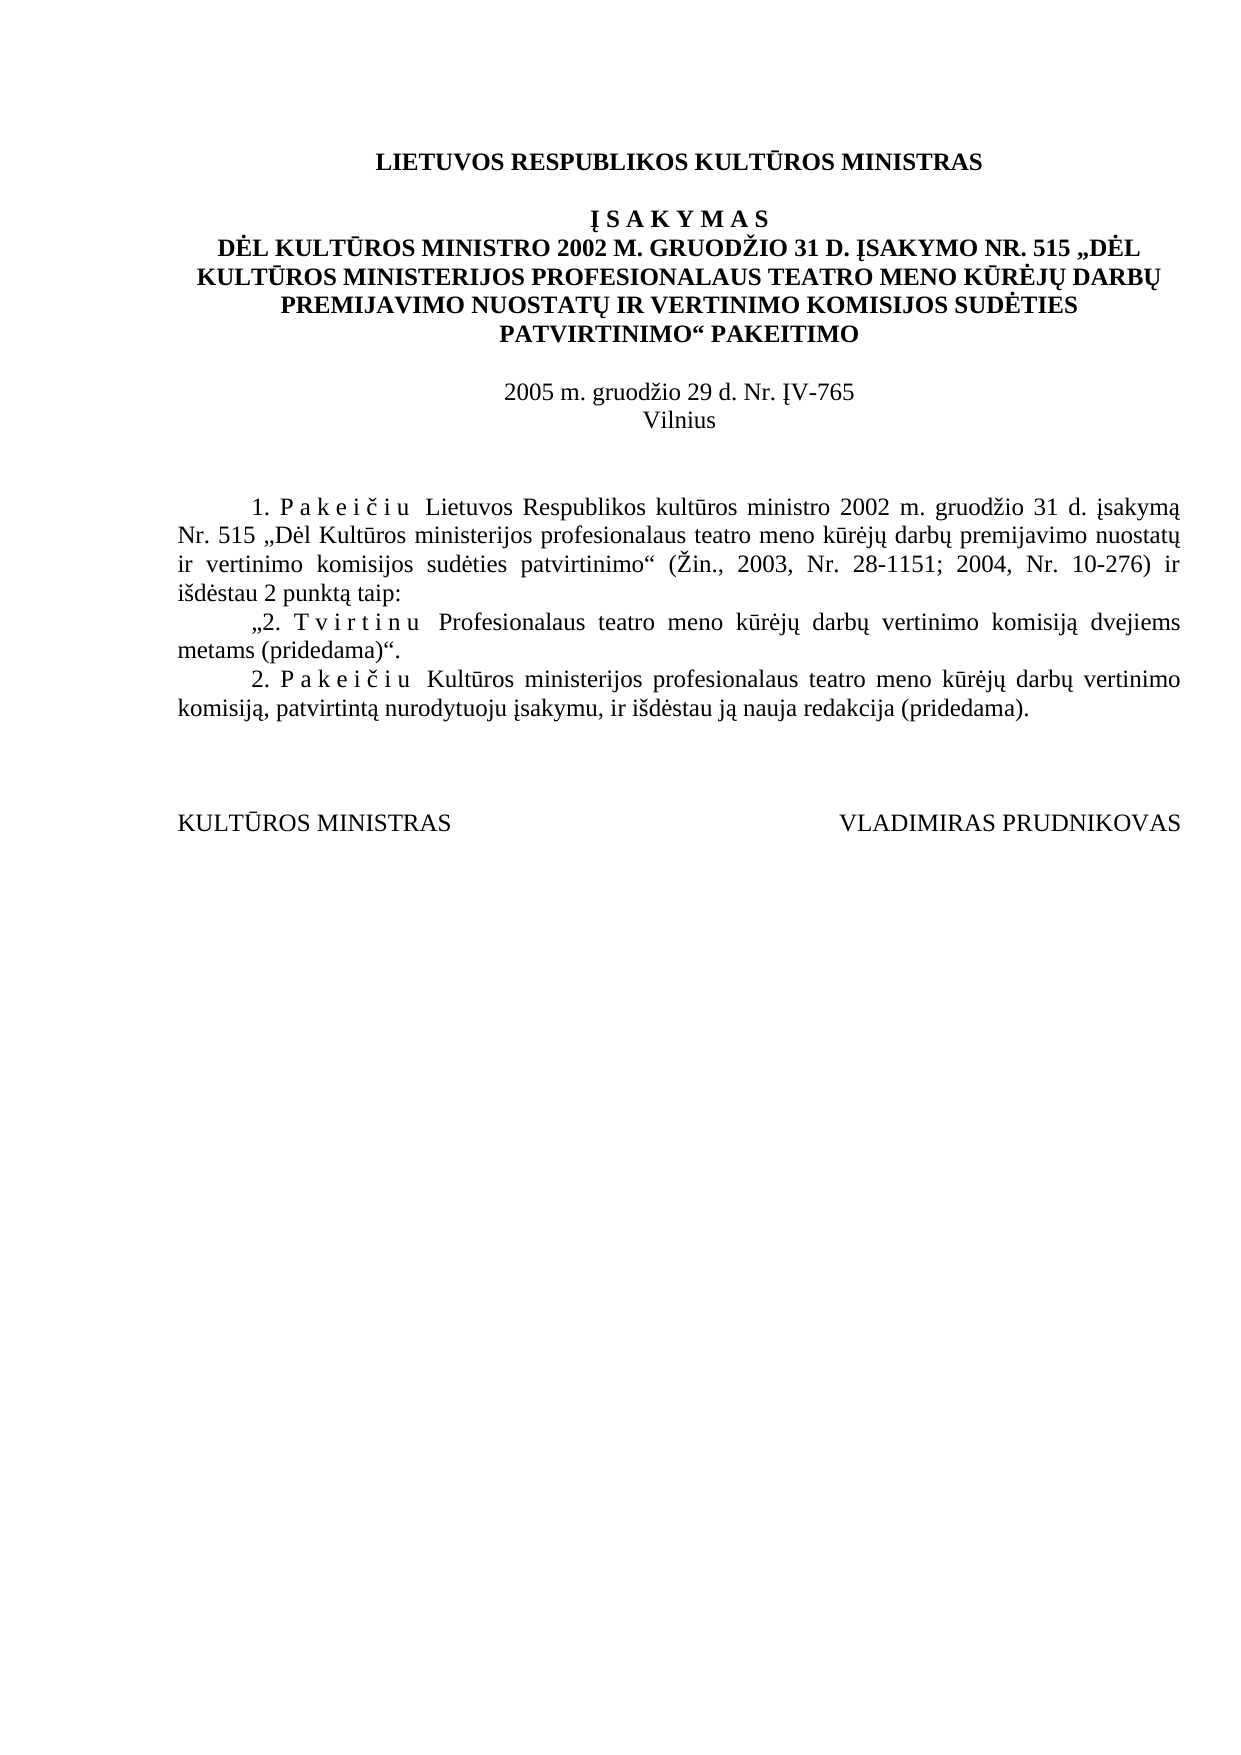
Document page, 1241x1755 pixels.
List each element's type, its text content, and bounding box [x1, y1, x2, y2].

text „2. Tvirtinu Profesionalaus teatro meno kūrėjų darbų vertinimo komisiją dvejiems metams (pridedama)“. [177, 607, 1181, 664]
text 1. Pakeičiu Lietuvos Respublikos kultūros ministro 2002 m. gruodžio 31 d. įsakymą Nr. 515 „Dėl Kultūros ministerijos profesionalaus teatro meno kūrėjų darbų premijavimo nuostatų ir vertinimo komisijos sudėties patvirtinimo“ (Žin., 2003, Nr. 28-1151; 2004, Nr. 10-276) ir išdėstau 2 punktą taip: [177, 492, 1181, 607]
text 2005 m. gruodžio 29 d. Nr. ĮV-765 [177, 377, 1181, 406]
text Vilnius [177, 406, 1181, 434]
text 2. Pakeičiu Kultūros ministerijos profesionalaus teatro meno kūrėjų darbų vertinimo komisiją, patvirtintą nurodytuoju įsakymu, ir išdėstau ją nauja redakcija (pridedama). [177, 664, 1181, 722]
text KULTŪROS MINISTRAS VLADIMIRAS PRUDNIKOVAS [177, 808, 1181, 837]
text Į S A K Y M A S [177, 204, 1181, 233]
text DĖL KULTŪROS MINISTRO 2002 M. GRUODŽIO 31 D. ĮSAKYMO NR. 515 „DĖL KULTŪROS MINISTERIJOS PROFESIONALAUS TEATRO MENO KŪRĖJŲ DARBŲ PREMIJAVIMO NUOSTATŲ IR VERTINIMO KOMISIJOS SUDĖTIES PATVIRTINIMO“ PAKEITIMO [177, 233, 1181, 348]
text LIETUVOS RESPUBLIKOS KULTŪROS MINISTRAS [177, 147, 1181, 176]
